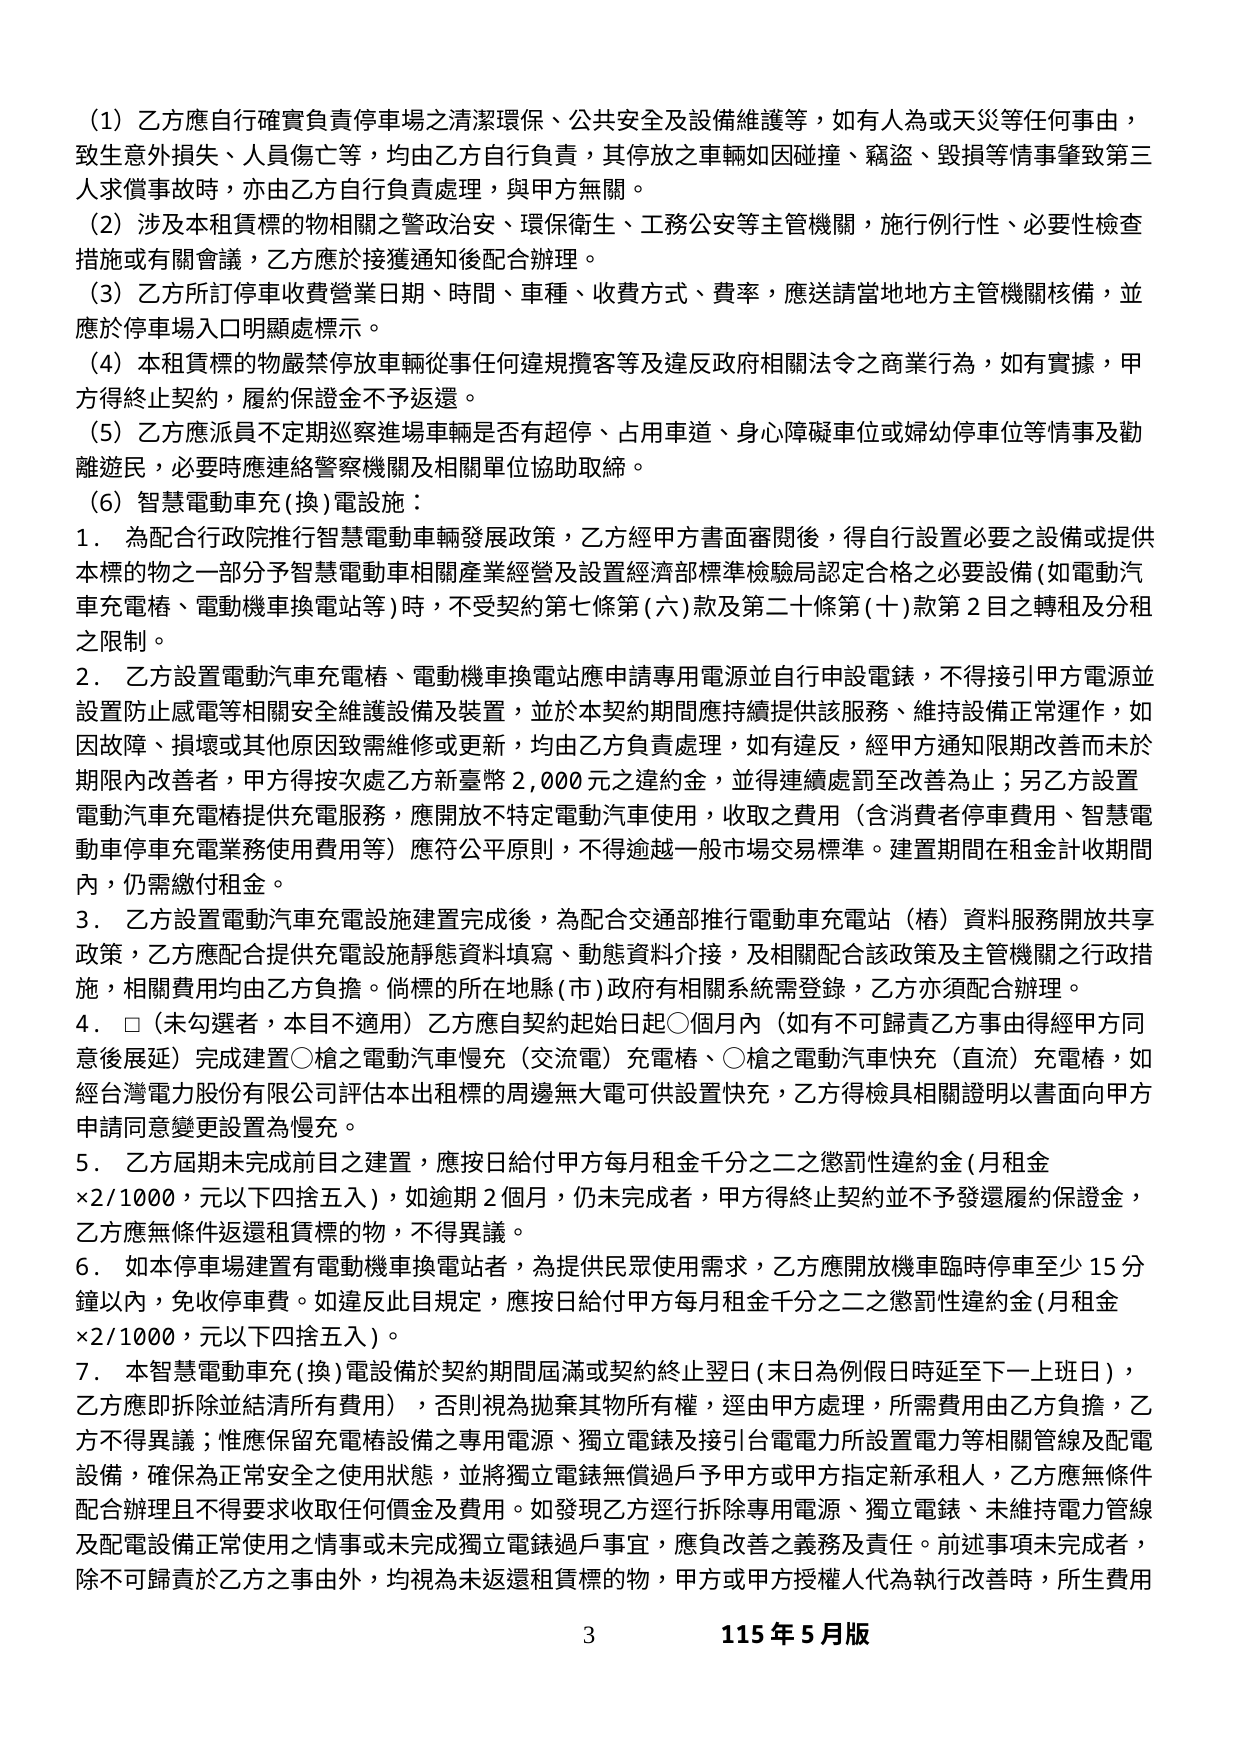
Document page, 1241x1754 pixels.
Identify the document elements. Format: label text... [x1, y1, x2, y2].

list 涉及本租賃標的物相關之警政治安、環保衛生、工務公安等主管機關，施行例行性、必要性檢查措施或有關會議，乙方應於接獲通知後配合辦理。 [75, 206, 1159, 275]
list 如本停車場建置有電動機車換電站者，為提供民眾使用需求，乙方應開放機車臨時停車至少15分鐘以內，免收停車費。如違反此目規定，應按日給付甲方每月租金千分之二之懲罰性違約金(月租金×2/1000，元以下四捨五入)。 [75, 1248, 1159, 1352]
list □（未勾選者，本目不適用）乙方應自契約起始日起○個月內（如有不可歸責乙方事由得經甲方同意後展延）完成建置○槍之電動汽車慢充（交流電）充電樁、○槍之電動汽車快充（直流）充電樁，如經台灣電力股份有限公司評估本出租標的周邊無大電可供設置快充，乙方得檢具相關證明以書面向甲方申請同意變更設置為慢充。 [75, 1005, 1159, 1143]
list 本智慧電動車充(換)電設備於契約期間屆滿或契約終止翌日(末日為例假日時延至下一上班日)，乙方應即拆除並結清所有費用），否則視為拋棄其物所有權，逕由甲方處理，所需費用由乙方負擔，乙方不得異議；惟應保留充電樁設備之專用電源、獨立電錶及接引台電電力所設置電力等相關管線及配電設備，確保為正常安全之使用狀態，並將獨立電錶無償過戶予甲方或甲方指定新承租人，乙方應無條件配合辦理且不得要求收取任何價金及費用。如發現乙方逕行拆除專用電源、獨立電錶、未維持電力管線及配電設備正常使用之情事或未完成獨立電錶過戶事宜，應負改善之義務及責任。前述事項未完成者，除不可歸責於乙方之事由外，均視為未返還租賃標的物，甲方或甲方授權人代為執行改善時，所生費用 [75, 1352, 1159, 1595]
list 為配合行政院推行智慧電動車輛發展政策，乙方經甲方書面審閱後，得自行設置必要之設備或提供本標的物之一部分予智慧電動車相關產業經營及設置經濟部標準檢驗局認定合格之必要設備(如電動汽車充電樁、電動機車換電站等)時，不受契約第七條第(六)款及第二十條第(十)款第2目之轉租及分租之限制。 [75, 518, 1159, 657]
list 乙方所訂停車收費營業日期、時間、車種、收費方式、費率，應送請當地地方主管機關核備，並應於停車場入口明顯處標示。 [75, 275, 1159, 344]
list 乙方應派員不定期巡察進場車輛是否有超停、占用車道、身心障礙車位或婦幼停車位等情事及勸離遊民，必要時應連絡警察機關及相關單位協助取締。 [75, 414, 1159, 483]
list 乙方應自行確實負責停車場之清潔環保、公共安全及設備維護等，如有人為或天災等任何事由，致生意外損失、人員傷亡等，均由乙方自行負責，其停放之車輛如因碰撞、竊盜、毀損等情事肇致第三人求償事故時，亦由乙方自行負責處理，與甲方無關。 [75, 101, 1159, 206]
list 乙方設置電動汽車充電樁、電動機車換電站應申請專用電源並自行申設電錶，不得接引甲方電源並設置防止感電等相關安全維護設備及裝置，並於本契約期間應持續提供該服務、維持設備正常運作，如因故障、損壞或其他原因致需維修或更新，均由乙方負責處理，如有違反，經甲方通知限期改善而未於期限內改善者，甲方得按次處乙方新臺幣2,000元之違約金，並得連續處罰至改善為止；另乙方設置電動汽車充電樁提供充電服務，應開放不特定電動汽車使用，收取之費用（含消費者停車費用、智慧電動車停車充電業務使用費用等）應符公平原則，不得逾越一般市場交易標準。建置期間在租金計收期間內，仍需繳付租金。 [75, 657, 1159, 900]
list 乙方設置電動汽車充電設施建置完成後，為配合交通部推行電動車充電站（樁）資料服務開放共享政策，乙方應配合提供充電設施靜態資料填寫、動態資料介接，及相關配合該政策及主管機關之行政措施，相關費用均由乙方負擔。倘標的所在地縣(市)政府有相關系統需登錄，乙方亦須配合辦理。 [75, 900, 1159, 1005]
list 乙方屆期未完成前目之建置，應按日給付甲方每月租金千分之二之懲罰性違約金(月租金×2/1000，元以下四捨五入)，如逾期2個月，仍未完成者，甲方得終止契約並不予發還履約保證金，乙方應無條件返還租賃標的物，不得異議。 [75, 1143, 1159, 1248]
list 本租賃標的物嚴禁停放車輛從事任何違規攬客等及違反政府相關法令之商業行為，如有實據，甲方得終止契約，履約保證金不予返還。 [75, 344, 1159, 414]
list 智慧電動車充(換)電設施： [75, 483, 1159, 518]
